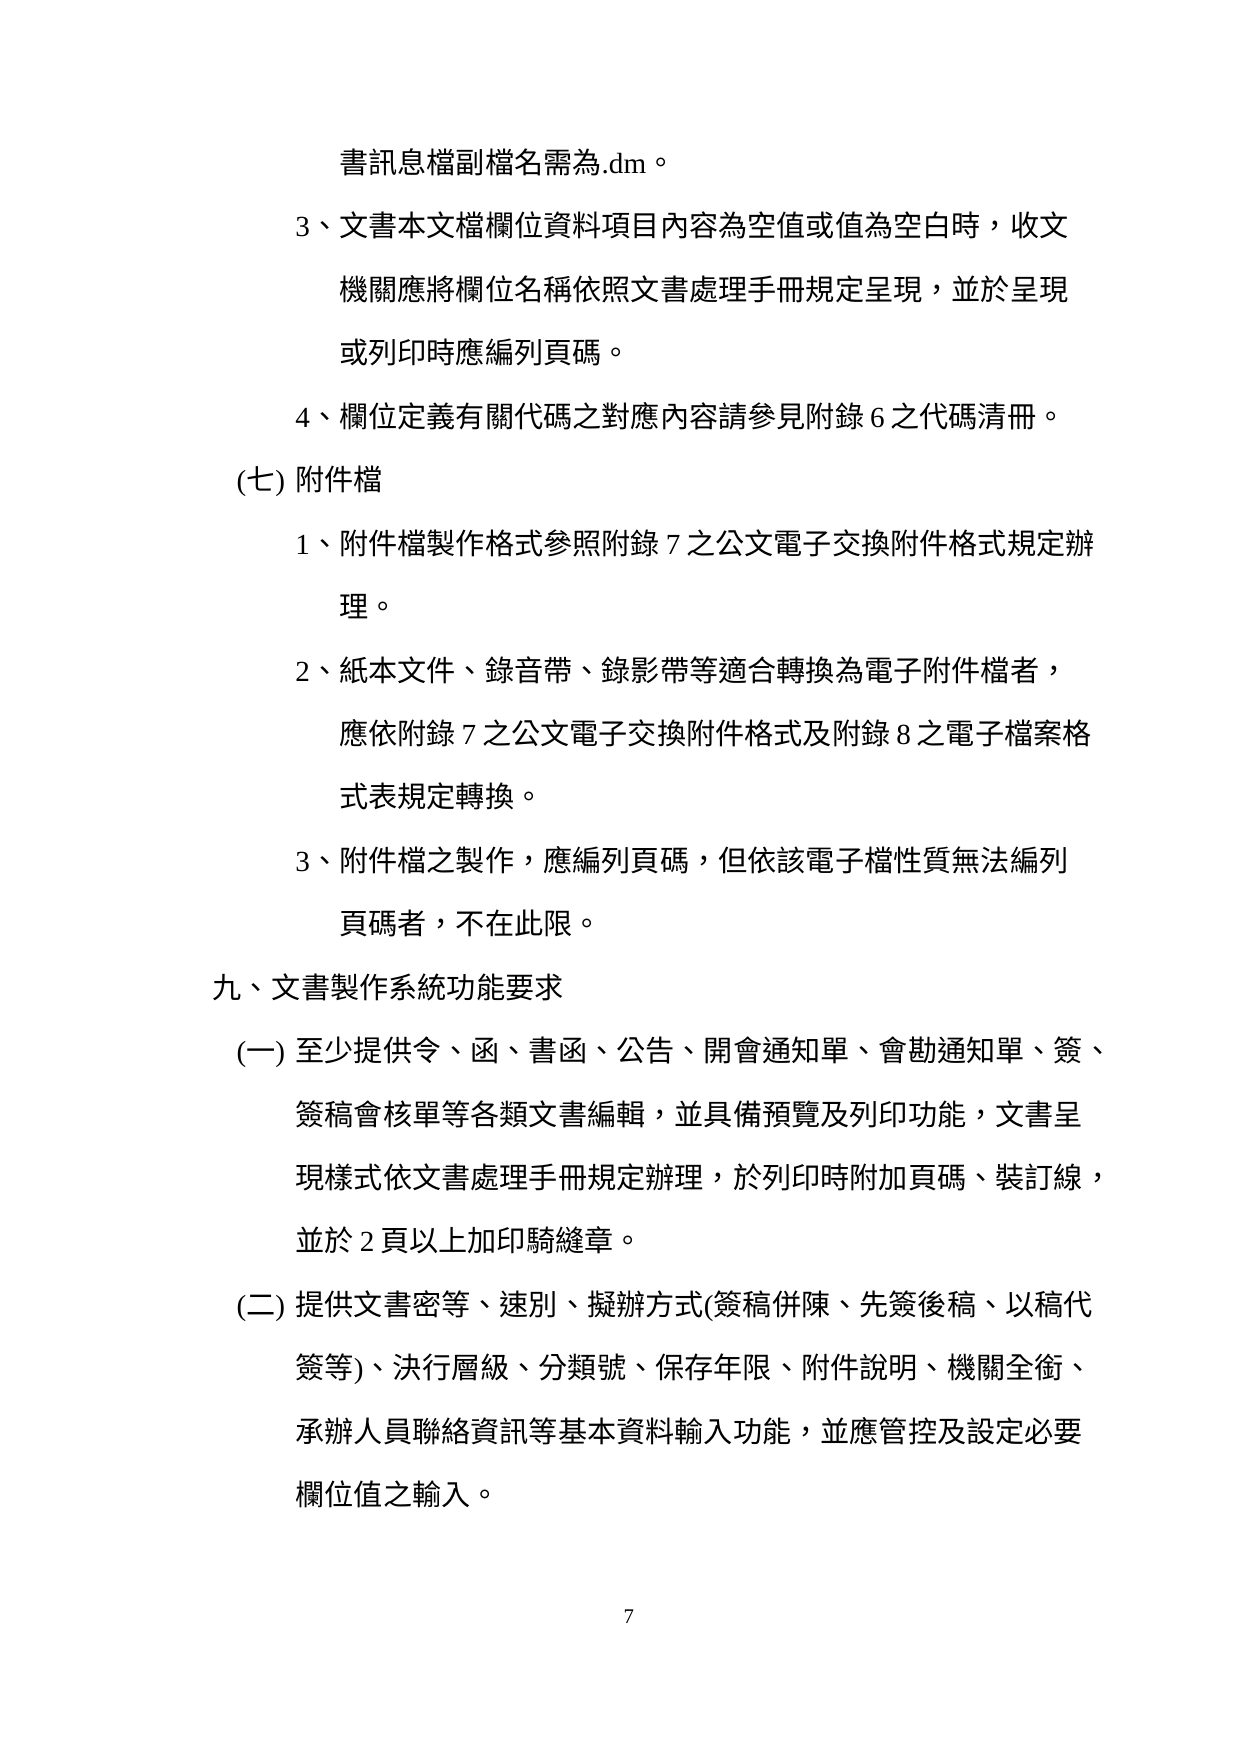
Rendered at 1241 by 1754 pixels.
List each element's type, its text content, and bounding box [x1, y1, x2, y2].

text 4、欄位定義有關代碼之對應內容請參見附錄6之代碼清冊。 [295, 393, 1094, 436]
text 2、紙本文件、錄音帶、錄影帶等適合轉換為電子附件檔者，應依附錄7之公文電子交換附件格式及附錄8之電子檔案格式表規定轉換。 [295, 647, 1094, 816]
list 提供文書密等、速別、擬辦方式(簽稿併陳、先簽後稿、以稿代簽等)、決行層級、分類號、保存年限、附件說明、機關全銜、承辦人員聯絡資訊等基本資料輸入功能，並應管控及設定必要欄位值之輸入。 [236, 1281, 1094, 1514]
list 文書製作系統功能要求 [212, 964, 1094, 1007]
text 3、文書本文檔欄位資料項目內容為空值或值為空白時，收文機關應將欄位名稱依照文書處理手冊規定呈現，並於呈現或列印時應編列頁碼。 [295, 203, 1094, 372]
text 3、附件檔之製作，應編列頁碼，但依該電子檔性質無法編列頁碼者，不在此限。 [295, 837, 1094, 943]
list 至少提供令、函、書函、公告、開會通知單、會勘通知單、簽、簽稿會核單等各類文書編輯，並具備預覽及列印功能，文書呈現樣式依文書處理手冊規定辦理，於列印時附加頁碼、裝訂線，並於2頁以上加印騎縫章。 [236, 1028, 1094, 1260]
text 書訊息檔副檔名需為.dm。 [295, 139, 1094, 182]
list 附件檔 [236, 457, 1094, 499]
text 1、附件檔製作格式參照附錄7之公文電子交換附件格式規定辦理。 [295, 520, 1094, 626]
